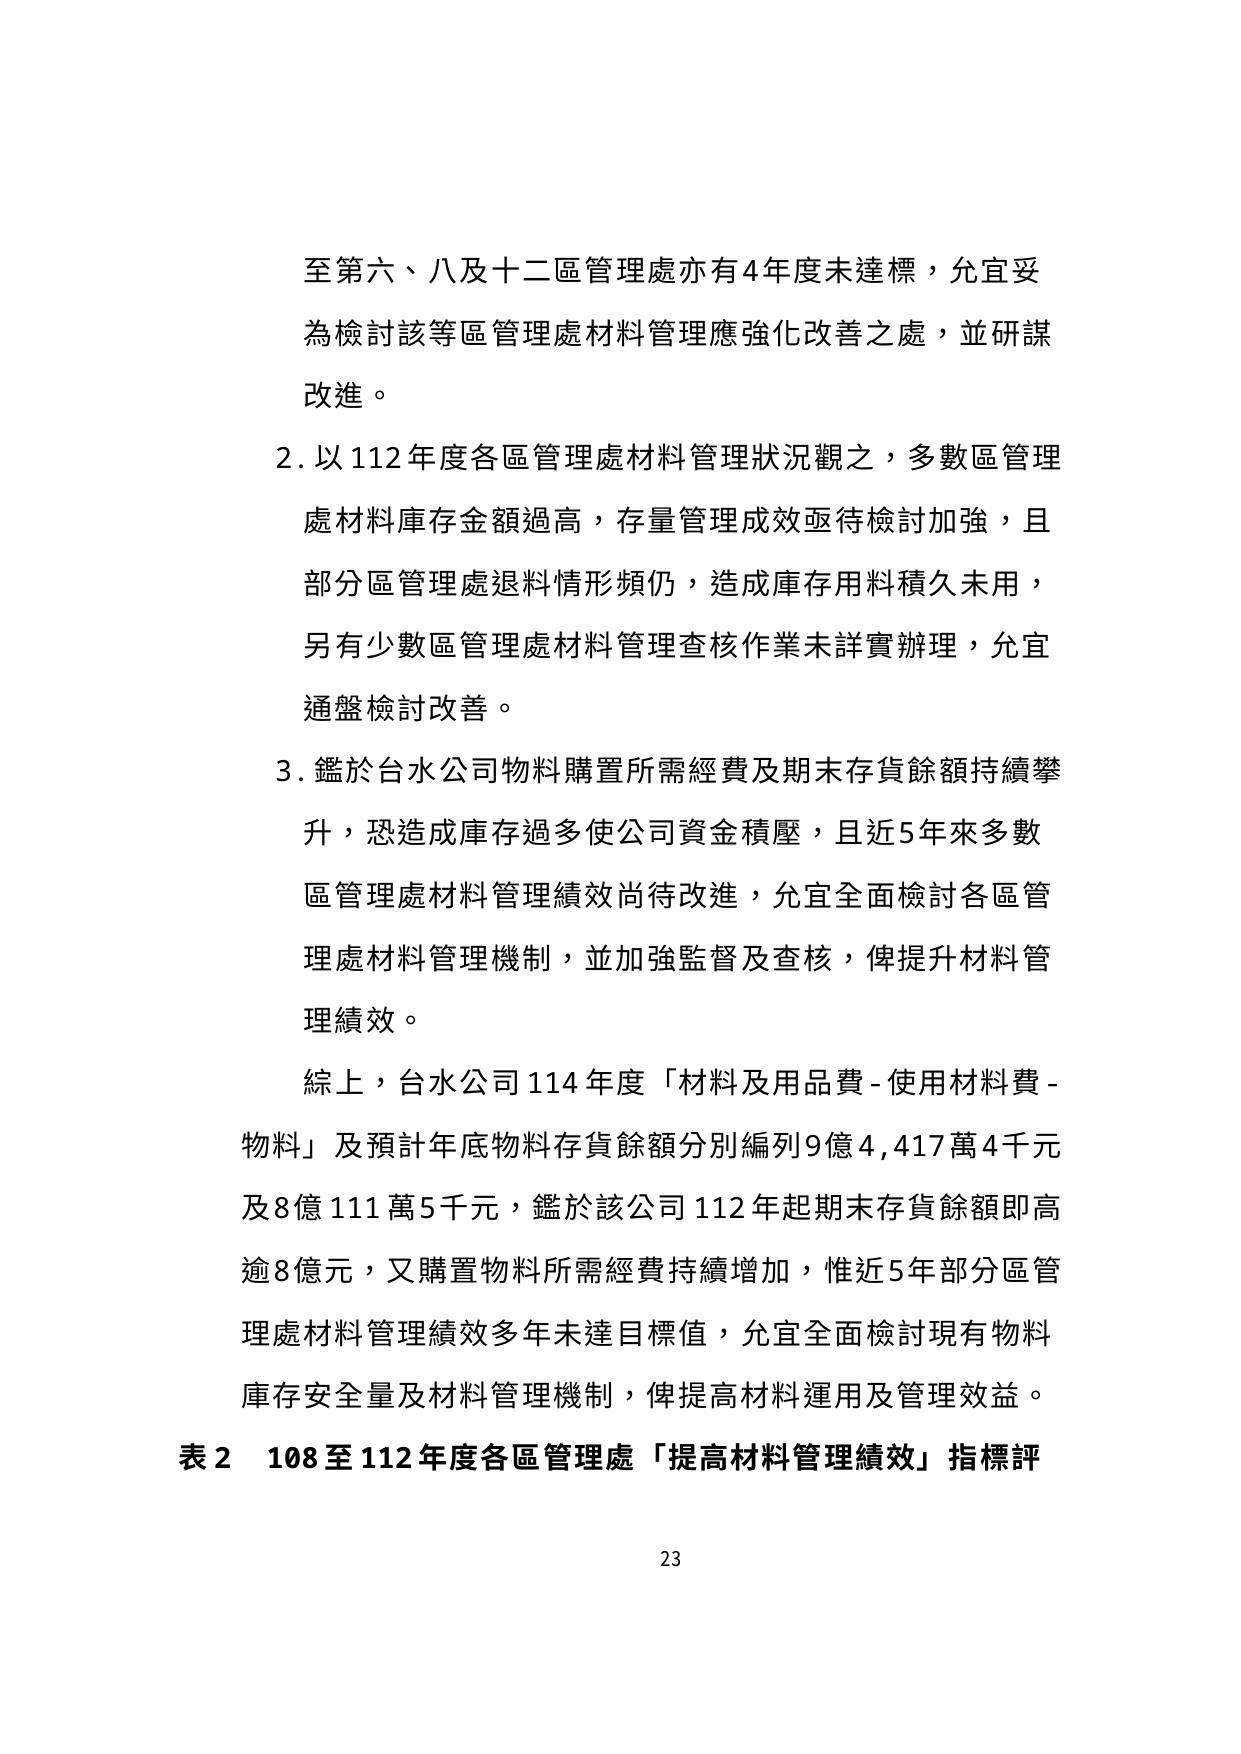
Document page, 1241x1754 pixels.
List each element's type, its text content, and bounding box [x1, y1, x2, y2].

text 綜上，台水公司114年度「材料及用品費-使用材料費-物料」及預計年底物料存貨餘額分別編列9億4,417萬4千元及8億111萬5千元，鑑於該公司112年起期末存貨餘額即高逾8億元，又購置物料所需經費持續增加，惟近5年部分區管理處材料管理績效多年未達目標值，允宜全面檢討現有物料庫存安全量及材料管理機制，俾提高材料運用及管理效益。 [236, 1040, 1063, 1415]
text 1.近5年台水公司未達目標值之區管理處占比除111年度未逾5成外，其餘年度均超過55%，其中109年度達83.33%為最高，雖110及111年度已有改善，但112年度未達目標值之管理處復上升至10家，各區處材料管理機制仍待加強。另13個區管理處中包含第七、十及屏東區管理處每年度材料管理績效評分結果均未達目標值，至第六、八及十二區管理處亦有4年度未達標，允宜妥為檢討該等區管理處材料管理應強化改善之處，並研謀改進。 [266, 227, 1063, 415]
text 3.鑑於台水公司物料購置所需經費及期末存貨餘額持續攀升，恐造成庫存過多使公司資金積壓，且近5年來多數區管理處材料管理績效尚待改進，允宜全面檢討各區管理處材料管理機制，並加強監督及查核，俾提升材料管理績效。 [266, 727, 1063, 1040]
text 2.以112年度各區管理處材料管理狀況觀之，多數區管理處材料庫存金額過高，存量管理成效亟待檢討加強，且部分區管理處退料情形頻仍，造成庫存用料積久未用，另有少數區管理處材料管理查核作業未詳實辦理，允宜通盤檢討改善。 [266, 415, 1063, 727]
text 表2 108至112年度各區管理處「提高材料管理績效」指標評 [177, 1415, 1063, 1477]
